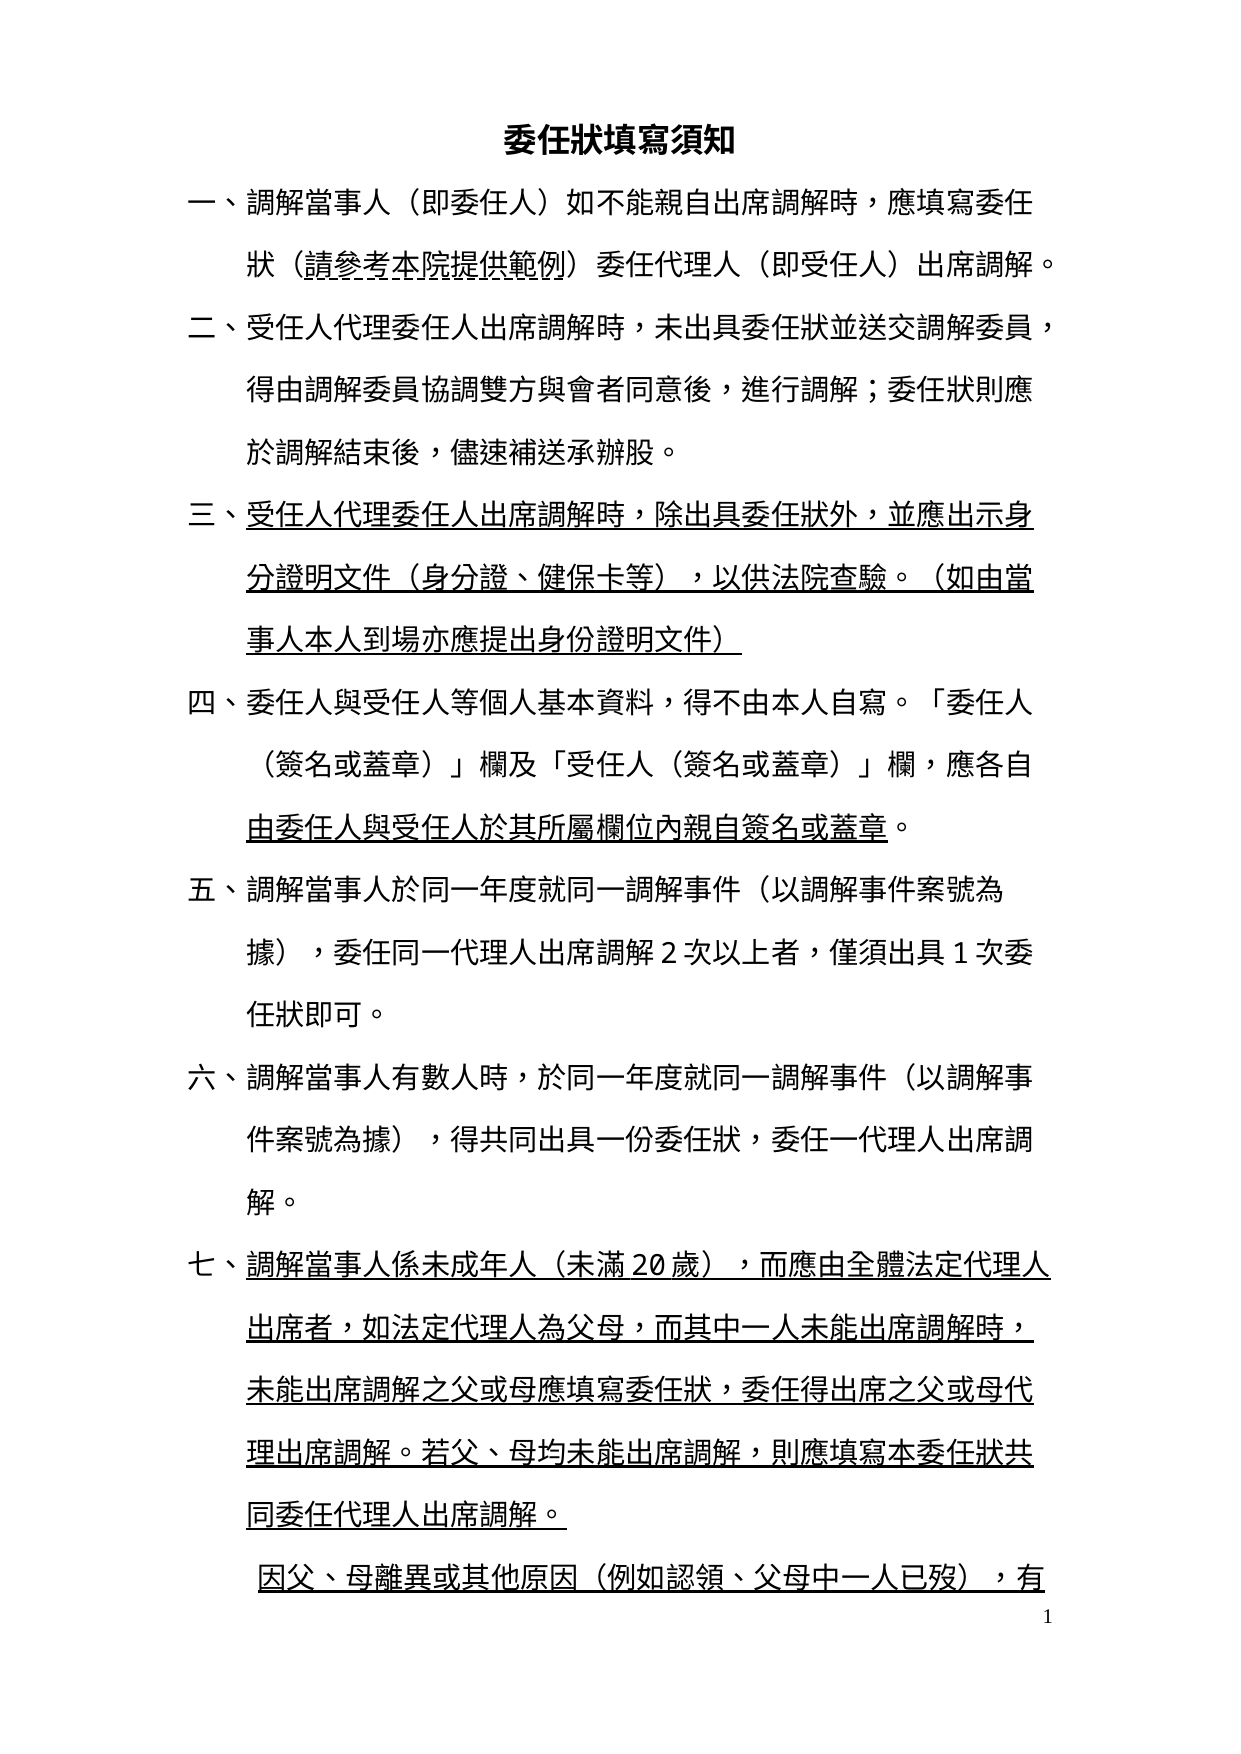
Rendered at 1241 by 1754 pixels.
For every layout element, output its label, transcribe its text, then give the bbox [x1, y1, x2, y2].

text 二、受任人代理委任人出席調解時，未出具委任狀並送交調解委員，得由調解委員協調雙方與會者同意後，進行調解；委任狀則應於調解結束後，儘速補送承辦股。 [187, 284, 1053, 471]
text 六、調解當事人有數人時，於同一年度就同一調解事件（以調解事件案號為據），得共同出具一份委任狀，委任一代理人出席調解。 [187, 1034, 1053, 1221]
text 五、調解當事人於同一年度就同一調解事件（以調解事件案號為據），委任同一代理人出席調解2次以上者，僅須出具1次委任狀即可。 [187, 846, 1053, 1034]
text 一、調解當事人（即委任人）如不能親自出席調解時，應填寫委任狀（請參考本院提供範例）委任代理人（即受任人）出席調解。 [187, 159, 1053, 284]
text 四、委任人與受任人等個人基本資料，得不由本人自寫。「委任人（簽名或蓋章）」欄及「受任人（簽名或蓋章）」欄，應各自由委任人與受任人於其所屬欄位內親自簽名或蓋章。 [187, 659, 1053, 846]
text 因父、母離異或其他原因（例如認領、父母中一人已歿），有 [187, 1534, 1053, 1596]
text 三、受任人代理委任人出席調解時，除出具委任狀外，並應出示身分證明文件（身分證、健保卡等），以供法院查驗。（如由當事人本人到場亦應提出身份證明文件） [187, 471, 1053, 659]
text 委任狀填寫須知 [187, 96, 1053, 159]
text 七、調解當事人係未成年人（未滿20歲），而應由全體法定代理人出席者，如法定代理人為父母，而其中一人未能出席調解時，未能出席調解之父或母應填寫委任狀，委任得出席之父或母代理出席調解。若父、母均未能出席調解，則應填寫本委任狀共同委任代理人出席調解。 [187, 1221, 1053, 1534]
